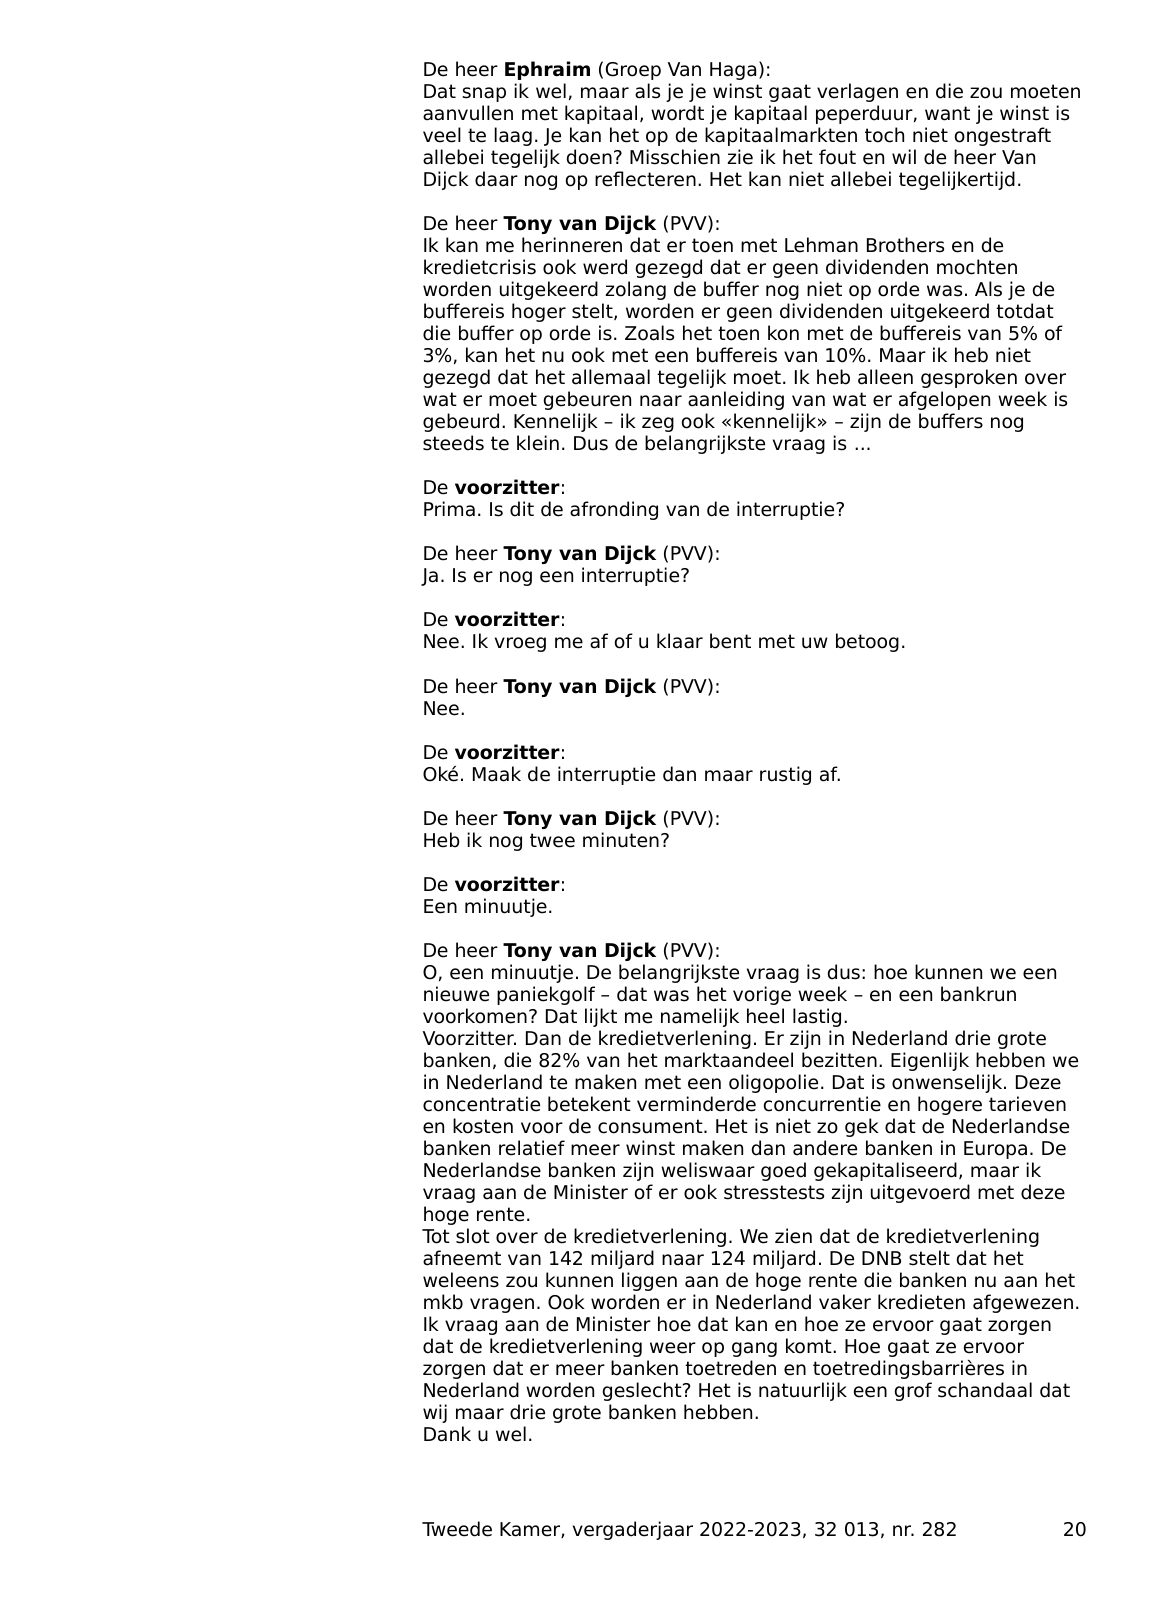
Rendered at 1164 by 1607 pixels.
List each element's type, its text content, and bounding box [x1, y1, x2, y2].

text Dank u wel. [422, 1424, 1087, 1446]
text Prima. Is dit de afronding van de interruptie? [422, 499, 1087, 521]
text De heer Tony van Dijck (PVV): [422, 808, 1087, 830]
text Ja. Is er nog een interruptie? [422, 565, 1087, 587]
text Heb ik nog twee minuten? [422, 830, 1087, 852]
text De voorzitter: [422, 477, 1087, 499]
text De heer Tony van Dijck (PVV): [422, 940, 1087, 962]
text Tot slot over de kredietverlening. We zien dat de kredietverlening afneemt van 142 miljard naar 124 miljard. De DNB stelt dat het weleens zou kunnen liggen aan de hoge rente die banken nu aan het mkb vragen. Ook worden er in Nederland vaker kredieten afgewezen. Ik vraag aan de Minister hoe dat kan en hoe ze ervoor gaat zorgen dat de kredietverlening weer op gang komt. Hoe gaat ze ervoor zorgen dat er meer banken toetreden en toetredingsbarrières in Nederland worden geslecht? Het is natuurlijk een grof schandaal dat wij maar drie grote banken hebben. [422, 1226, 1087, 1424]
text De heer Tony van Dijck (PVV): [422, 676, 1087, 697]
text O, een minuutje. De belangrijkste vraag is dus: hoe kunnen we een nieuwe paniekgolf – dat was het vorige week – en een bankrun voorkomen? Dat lijkt me namelijk heel lastig. [422, 962, 1087, 1028]
text Nee. Ik vroeg me af of u klaar bent met uw betoog. [422, 631, 1087, 653]
text De voorzitter: [422, 609, 1087, 631]
text De heer Tony van Dijck (PVV): [422, 213, 1087, 235]
text De voorzitter: [422, 874, 1087, 896]
text Oké. Maak de interruptie dan maar rustig af. [422, 764, 1087, 786]
text Dat snap ik wel, maar als je je winst gaat verlagen en die zou moeten aanvullen met kapitaal, wordt je kapitaal peperduur, want je winst is veel te laag. Je kan het op de kapitaalmarkten toch niet ongestraft allebei tegelijk doen? Misschien zie ik het fout en wil de heer Van Dijck daar nog op reflecteren. Het kan niet allebei tegelijkertijd. [422, 81, 1087, 191]
text Ik kan me herinneren dat er toen met Lehman Brothers en de kredietcrisis ook werd gezegd dat er geen dividenden mochten worden uitgekeerd zolang de buffer nog niet op orde was. Als je de buffereis hoger stelt, worden er geen dividenden uitgekeerd totdat die buffer op orde is. Zoals het toen kon met de buffereis van 5% of 3%, kan het nu ook met een buffereis van 10%. Maar ik heb niet gezegd dat het allemaal tegelijk moet. Ik heb alleen gesproken over wat er moet gebeuren naar aanleiding van wat er afgelopen week is gebeurd. Kennelijk – ik zeg ook «kennelijk» – zijn de buffers nog steeds te klein. Dus de belangrijkste vraag is ... [422, 235, 1087, 455]
text De heer Tony van Dijck (PVV): [422, 543, 1087, 565]
text De voorzitter: [422, 742, 1087, 764]
text Voorzitter. Dan de kredietverlening. Er zijn in Nederland drie grote banken, die 82% van het marktaandeel bezitten. Eigenlijk hebben we in Nederland te maken met een oligopolie. Dat is onwenselijk. Deze concentratie betekent verminderde concurrentie en hogere tarieven en kosten voor de consument. Het is niet zo gek dat de Nederlandse banken relatief meer winst maken dan andere banken in Europa. De Nederlandse banken zijn weliswaar goed gekapitaliseerd, maar ik vraag aan de Minister of er ook stresstests zijn uitgevoerd met deze hoge rente. [422, 1028, 1087, 1226]
text Nee. [422, 697, 1087, 719]
text De heer Ephraim (Groep Van Haga): [422, 59, 1087, 81]
text Een minuutje. [422, 896, 1087, 918]
